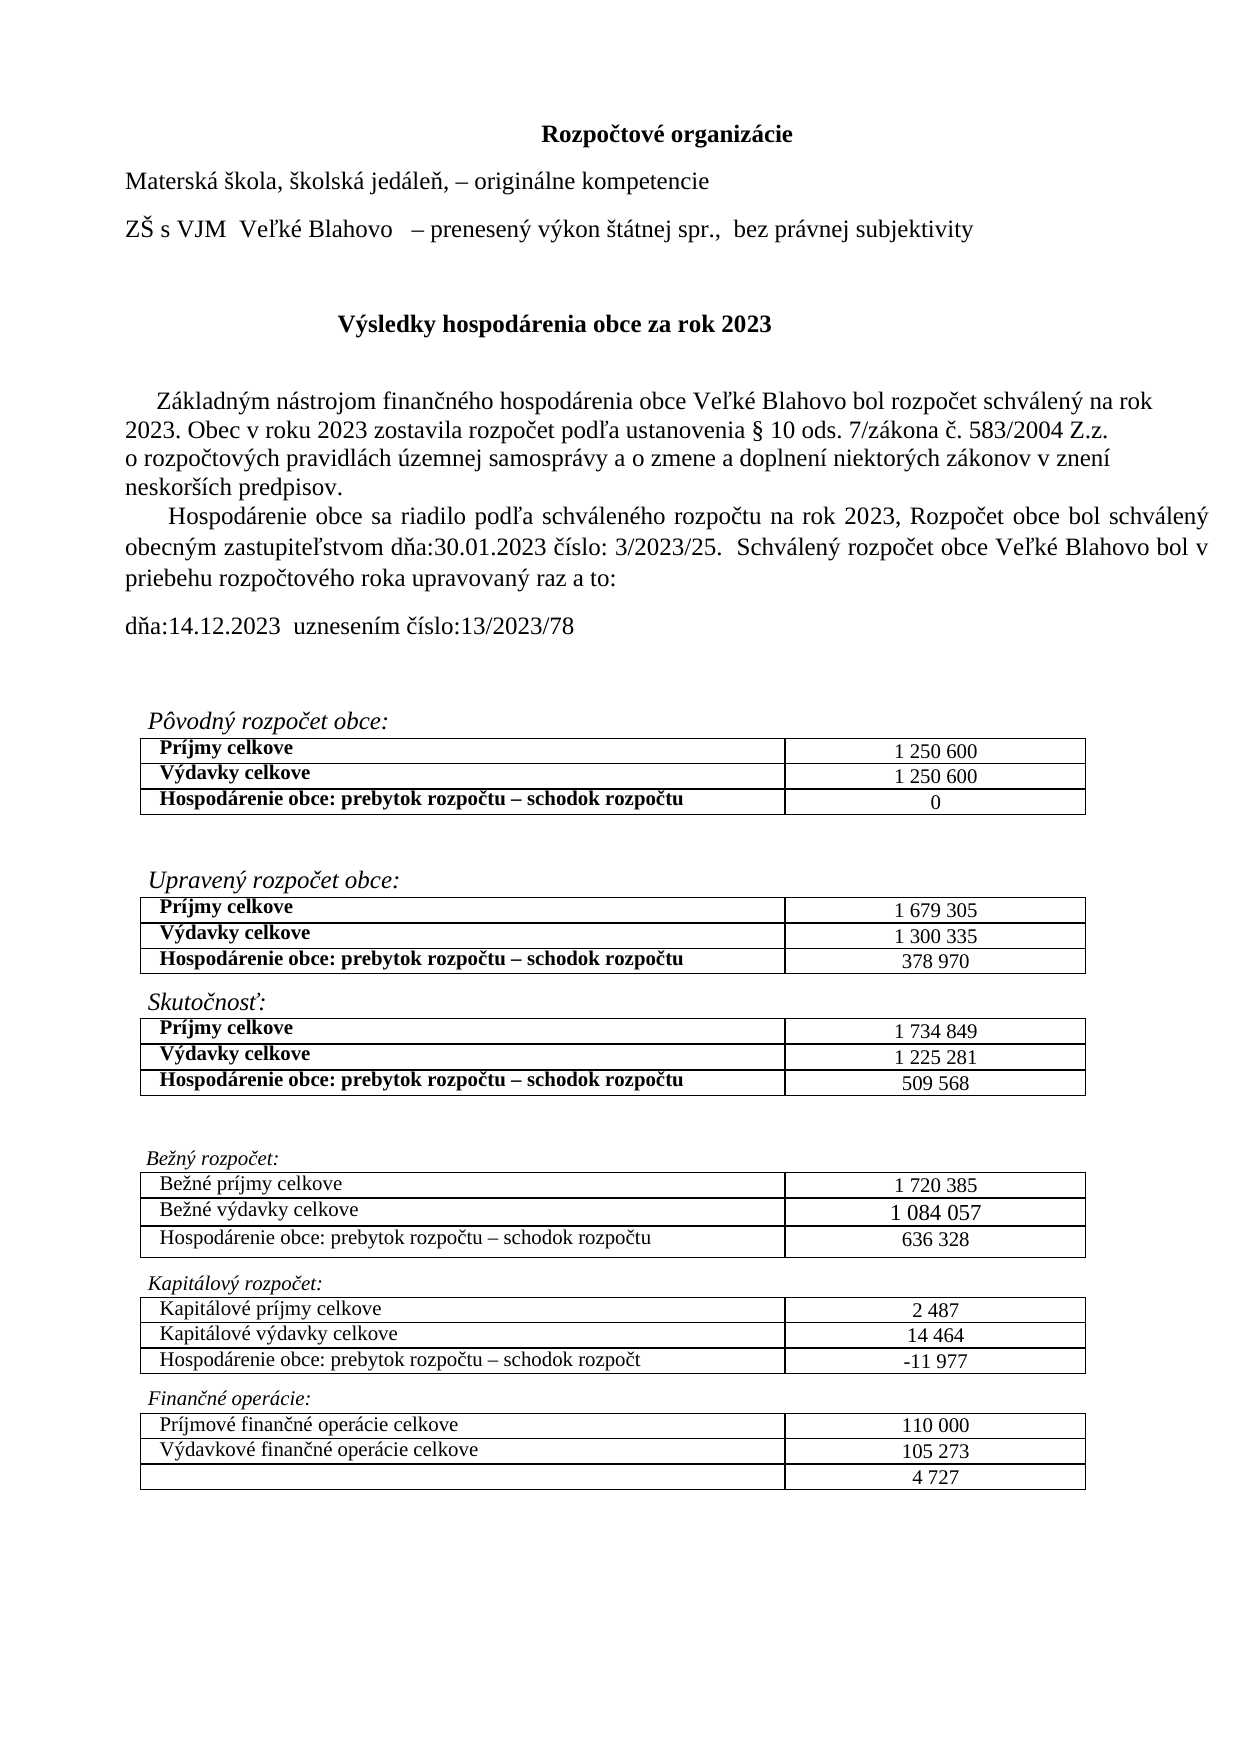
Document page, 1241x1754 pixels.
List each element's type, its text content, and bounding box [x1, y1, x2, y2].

table_cell Výdavky celkove [141, 1045, 784, 1069]
text Rozpočtové organizácie [125, 119, 1209, 147]
table_header Príjmy celkove [141, 898, 784, 922]
table_header 1 250 600 [786, 739, 1085, 763]
text Výsledky hospodárenia obce za rok 2023 [125, 309, 1209, 338]
table_cell Hospodárenie obce: prebytok rozpočtu – schodok rozpočt [141, 1349, 784, 1373]
text Kapitálový rozpočet: [148, 1270, 1209, 1294]
table_cell 0 [786, 790, 1085, 814]
table_header 2 487 [786, 1298, 1085, 1322]
table_cell 1 225 281 [786, 1045, 1085, 1069]
text Bežný rozpočet: [125, 1146, 1209, 1170]
table_cell Výdavky celkove [141, 924, 784, 948]
table_header Príjmy celkove [141, 1019, 784, 1043]
table_cell [141, 1465, 784, 1489]
table_cell 1 250 600 [786, 764, 1085, 788]
table_cell 378 970 [786, 949, 1085, 973]
table_cell 4 727 [786, 1465, 1085, 1489]
table_header Kapitálové príjmy celkove [141, 1298, 784, 1322]
table_header Príjmy celkove [141, 739, 784, 763]
text dňa:14.12.2023 uznesením číslo:13/2023/78 [125, 611, 1209, 639]
table_header 1 734 849 [786, 1019, 1085, 1043]
table_cell 1 084 057 [786, 1199, 1085, 1225]
text Skutočnosť: [148, 987, 1209, 1016]
text Finančné operácie: [148, 1386, 1209, 1410]
table_header 1 679 305 [786, 898, 1085, 922]
text Hospodárenie obce sa riadilo podľa schváleného rozpočtu na rok 2023, Rozpočet obce bol schválený obecným zastupiteľstvom dňa:30.01.2023 číslo: 3/2023/25. Schválený rozpočet obce Veľké Blahovo bol v priebehu rozpočtového roka upravovaný raz a to: [125, 501, 1209, 592]
text Upravený rozpočet obce: [148, 866, 1209, 894]
text Pôvodný rozpočet obce: [148, 706, 1209, 735]
table_cell Hospodárenie obce: prebytok rozpočtu – schodok rozpočtu [141, 1227, 784, 1257]
table_cell 1 300 335 [786, 924, 1085, 948]
table_cell Výdavkové finančné operácie celkove [141, 1439, 784, 1463]
table_cell Bežné výdavky celkove [141, 1199, 784, 1225]
table_cell Kapitálové výdavky celkove [141, 1323, 784, 1347]
text Materská škola, školská jedáleň, – originálne kompetencie [125, 166, 1209, 195]
table_header 1 720 385 [786, 1173, 1085, 1197]
table_cell 509 568 [786, 1071, 1085, 1094]
table_cell Výdavky celkove [141, 764, 784, 788]
text Základným nástrojom finančného hospodárenia obce Veľké Blahovo bol rozpočet schválený na rok 2023. Obec v roku 2023 zostavila rozpočet podľa ustanovenia § 10 ods. 7/zákona č. 583/2004 Z.z. o rozpočtových pravidlách územnej samosprávy a o zmene a doplnení niektorých zákonov v znení neskorších predpisov. [125, 386, 1209, 501]
table_cell Hospodárenie obce: prebytok rozpočtu – schodok rozpočtu [141, 949, 784, 973]
text ZŠ s VJM Veľké Blahovo – prenesený výkon štátnej spr., bez právnej subjektivity [125, 214, 1209, 243]
table_cell 14 464 [786, 1323, 1085, 1347]
table_cell -11 977 [786, 1349, 1085, 1373]
table_cell 105 273 [786, 1439, 1085, 1463]
table_cell Hospodárenie obce: prebytok rozpočtu – schodok rozpočtu [141, 790, 784, 814]
table_cell Hospodárenie obce: prebytok rozpočtu – schodok rozpočtu [141, 1071, 784, 1094]
table_header Bežné príjmy celkove [141, 1173, 784, 1197]
table_header 110 000 [786, 1414, 1085, 1437]
table_header Príjmové finančné operácie celkove [141, 1414, 784, 1437]
table_cell 636 328 [786, 1227, 1085, 1257]
